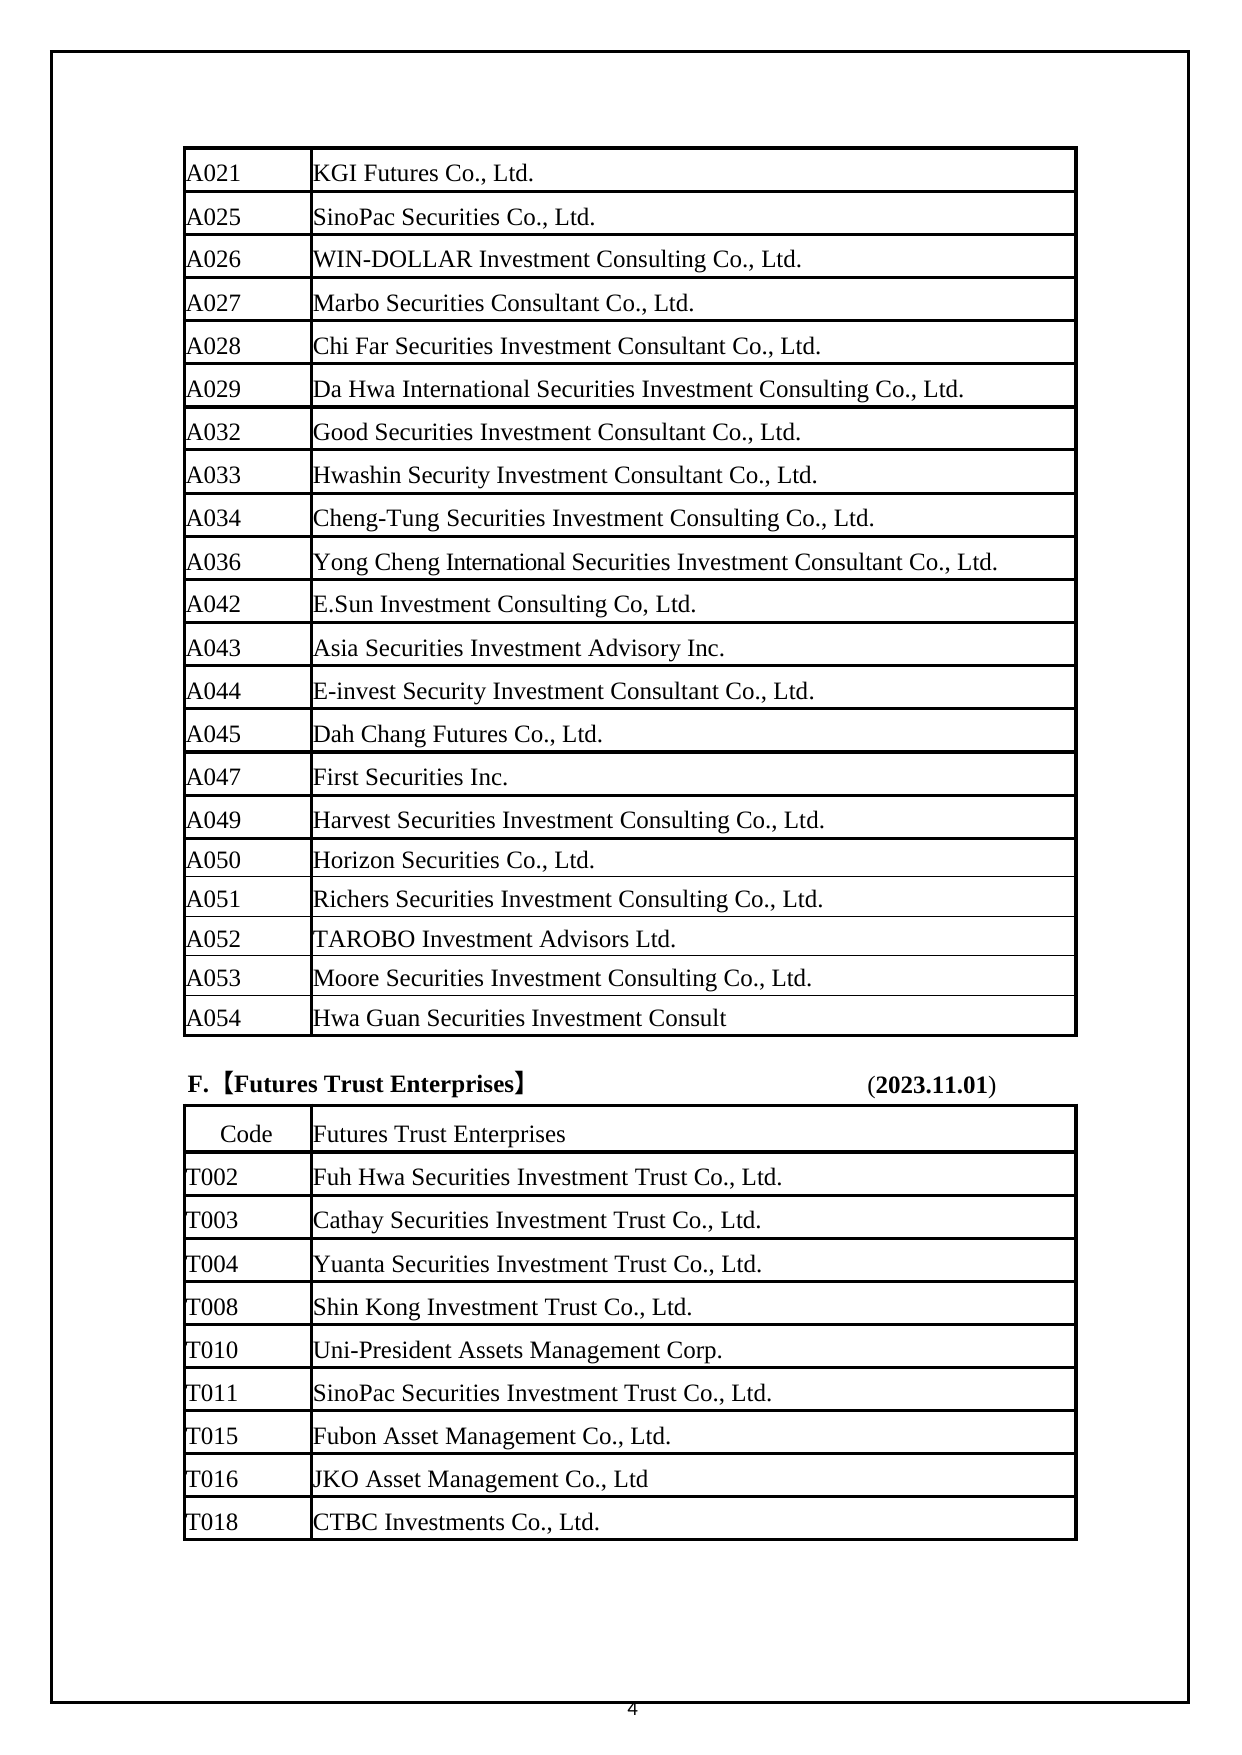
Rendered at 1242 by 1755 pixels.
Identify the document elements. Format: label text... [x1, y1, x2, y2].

table_cell SinoPac Securities Co., Ltd. [313, 193, 1074, 233]
table_cell Harvest Securities Investment Consulting Co., Ltd. [313, 797, 1074, 837]
table_cell T016 [186, 1455, 310, 1495]
table_cell A036 [186, 538, 310, 578]
table_cell T018 [186, 1498, 310, 1538]
table_cell Cathay Securities Investment Trust Co., Ltd. [313, 1197, 1074, 1237]
table_cell CTBC Investments Co., Ltd. [313, 1498, 1074, 1538]
table_cell A053 [186, 956, 310, 995]
table_cell First Securities Inc. [313, 754, 1074, 794]
table_cell Uni-President Assets Management Corp. [313, 1326, 1074, 1366]
table_header Futures Trust Enterprises [313, 1107, 1074, 1150]
table_cell T010 [186, 1326, 310, 1366]
table_cell Richers Securities Investment Consulting Co., Ltd. [313, 877, 1074, 916]
table_header KGI Futures Co., Ltd. [313, 150, 1074, 189]
text F.【Futures Trust Enterprises】 (2023.11.01) [187, 1066, 1094, 1098]
table_cell Yuanta Securities Investment Trust Co., Ltd. [313, 1240, 1074, 1280]
table_cell Da Hwa International Securities Investment Consulting Co., Ltd. [313, 365, 1074, 405]
table_cell Cheng-Tung Securities Investment Consulting Co., Ltd. [313, 495, 1074, 534]
table_cell A034 [186, 495, 310, 534]
table_cell A054 [186, 996, 310, 1034]
table_cell A050 [186, 840, 310, 876]
table_cell A027 [186, 279, 310, 319]
table_cell A032 [186, 409, 310, 448]
table_cell A052 [186, 917, 310, 955]
table_cell Hwashin Security Investment Consultant Co., Ltd. [313, 451, 1074, 492]
table_cell Yong Cheng International Securities Investment Consultant Co., Ltd. [313, 538, 1074, 578]
table_cell A042 [186, 581, 310, 621]
table_cell A033 [186, 451, 310, 492]
table_cell A028 [186, 322, 310, 362]
table_cell Moore Securities Investment Consulting Co., Ltd. [313, 956, 1074, 995]
table_cell Chi Far Securities Investment Consultant Co., Ltd. [313, 322, 1074, 362]
table_cell E.Sun Investment Consulting Co, Ltd. [313, 581, 1074, 621]
table_cell Horizon Securities Co., Ltd. [313, 840, 1074, 876]
table_cell E-invest Security Investment Consultant Co., Ltd. [313, 667, 1074, 707]
table_cell A049 [186, 797, 310, 837]
table_cell A026 [186, 236, 310, 276]
table_cell A047 [186, 754, 310, 794]
table_cell Dah Chang Futures Co., Ltd. [313, 710, 1074, 750]
table_cell Asia Securities Investment Advisory Inc. [313, 624, 1074, 664]
table_header A021 [186, 150, 310, 189]
table_cell Fubon Asset Management Co., Ltd. [313, 1412, 1074, 1452]
table_cell TAROBO Investment Advisors Ltd. [313, 917, 1074, 955]
table_cell T003 [186, 1197, 310, 1237]
table_cell Hwa Guan Securities Investment Consult [313, 996, 1074, 1034]
table_cell SinoPac Securities Investment Trust Co., Ltd. [313, 1369, 1074, 1409]
table_cell A051 [186, 877, 310, 916]
table_cell Good Securities Investment Consultant Co., Ltd. [313, 409, 1074, 448]
table_header Code [186, 1107, 310, 1150]
table_cell A029 [186, 365, 310, 405]
table_cell Shin Kong Investment Trust Co., Ltd. [313, 1283, 1074, 1323]
table_cell T011 [186, 1369, 310, 1409]
table_cell A043 [186, 624, 310, 664]
table_cell A045 [186, 710, 310, 750]
table_cell T008 [186, 1283, 310, 1323]
table_cell T004 [186, 1240, 310, 1280]
table_cell JKO Asset Management Co., Ltd [313, 1455, 1074, 1495]
table_cell Marbo Securities Consultant Co., Ltd. [313, 279, 1074, 319]
table_cell T015 [186, 1412, 310, 1452]
table_cell A025 [186, 193, 310, 233]
table_cell Fuh Hwa Securities Investment Trust Co., Ltd. [313, 1154, 1074, 1193]
table_cell T002 [186, 1154, 310, 1193]
table_cell A044 [186, 667, 310, 707]
table_cell WIN-DOLLAR Investment Consulting Co., Ltd. [313, 236, 1074, 276]
